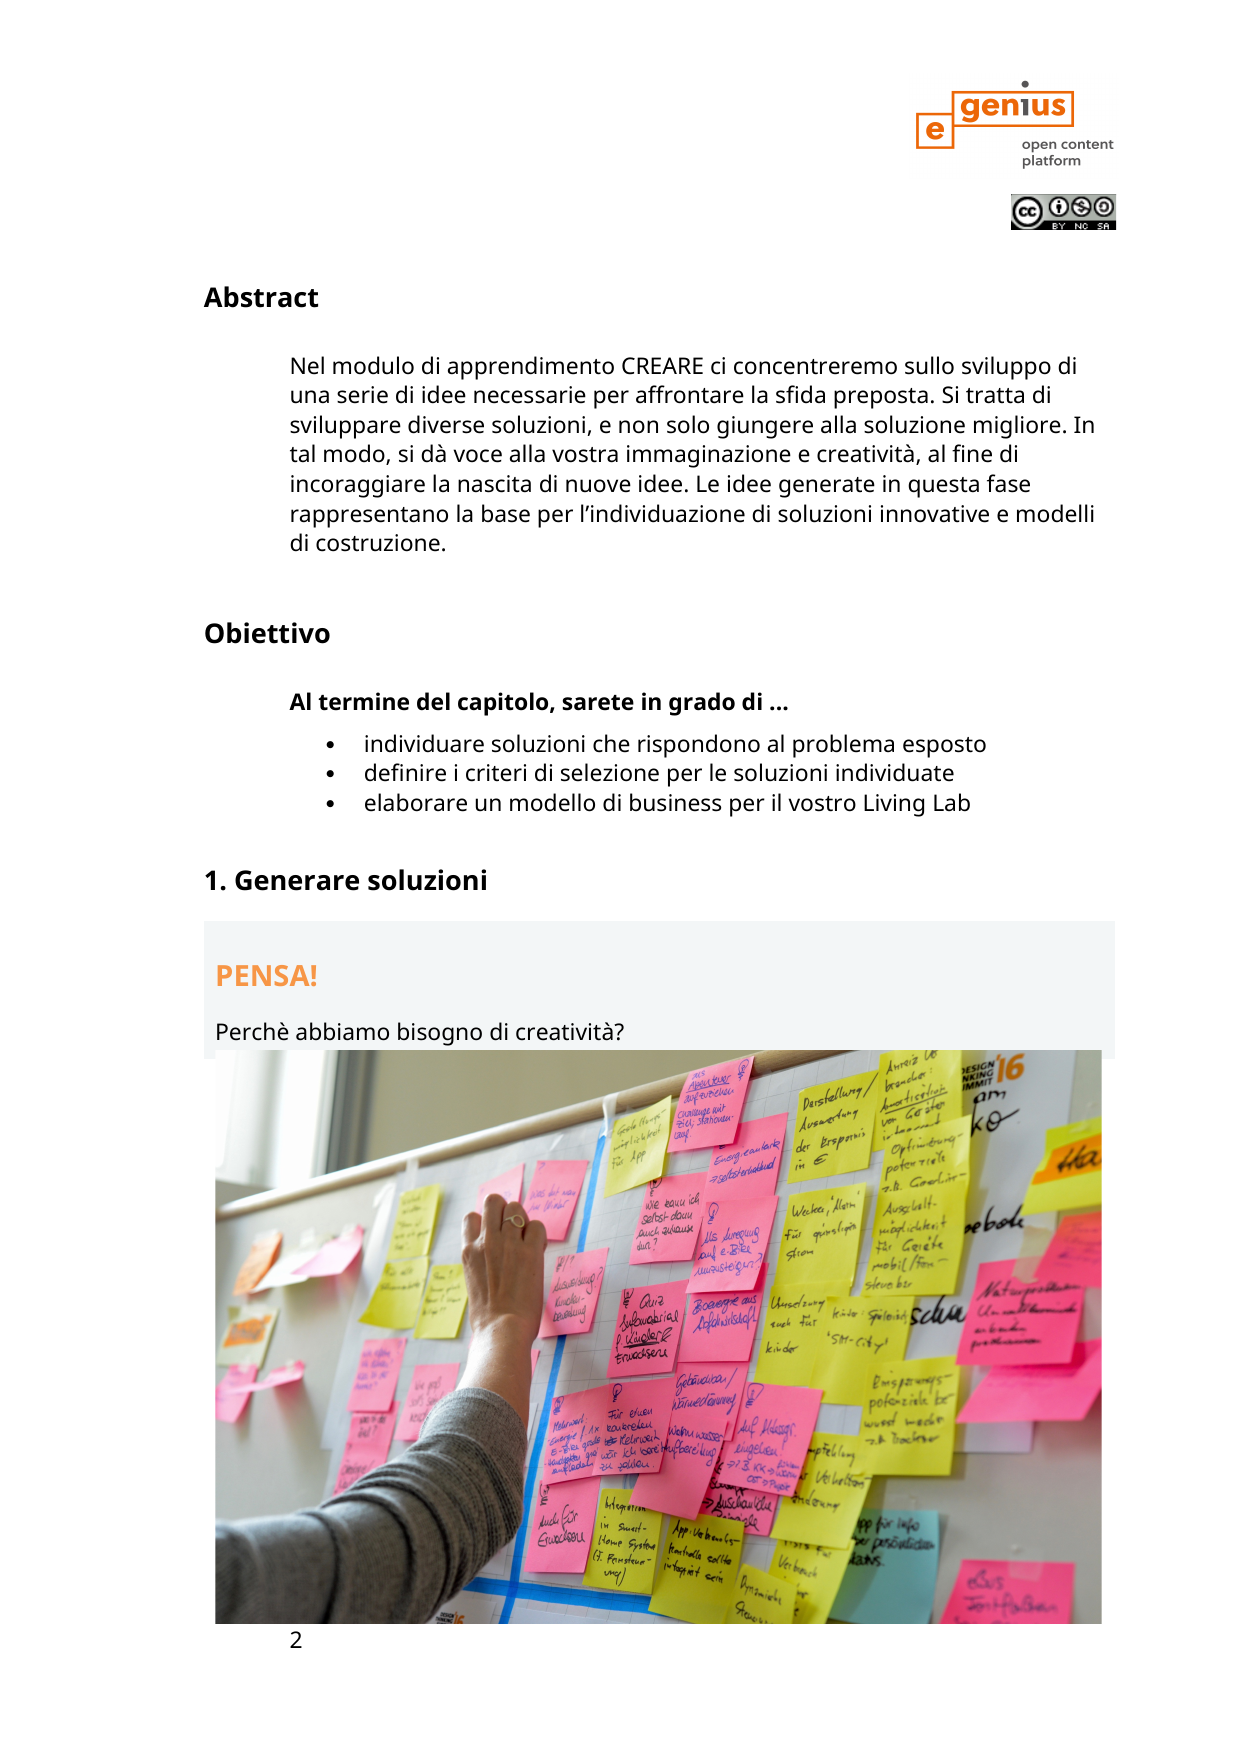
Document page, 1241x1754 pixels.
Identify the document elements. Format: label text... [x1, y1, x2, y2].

text Al termine del capitolo, sarete in grado di ... [289, 687, 1119, 717]
list definire i criteri di selezione per le soluzioni individuate [327, 758, 1119, 788]
text Nel modulo di apprendimento CREARE ci concentreremo sullo sviluppo di una serie di idee necessarie per affrontare la sfida preposta. Si tratta di sviluppare diverse soluzioni, e non solo giungere alla soluzione migliore. In tal modo, si dà voce alla vostra immaginazione e creatività, al fine di incoraggiare la nascita di nuove idee. Le idee generate in questa fase rappresentano la base per l’individuazione di soluzioni innovative e modelli di costruzione. [289, 351, 1119, 558]
table_header Pensa! Perchè abbiamo bisogno di creatività? [204, 921, 1115, 1059]
list elaborare un modello di business per il vostro Living Lab [327, 788, 1119, 817]
subtitle Obiettivo [204, 620, 1119, 650]
subtitle Abstract [204, 283, 1119, 313]
list individuare soluzioni che rispondono al problema esposto [327, 729, 1119, 758]
subtitle 1. Generare soluzioni [204, 867, 1119, 896]
